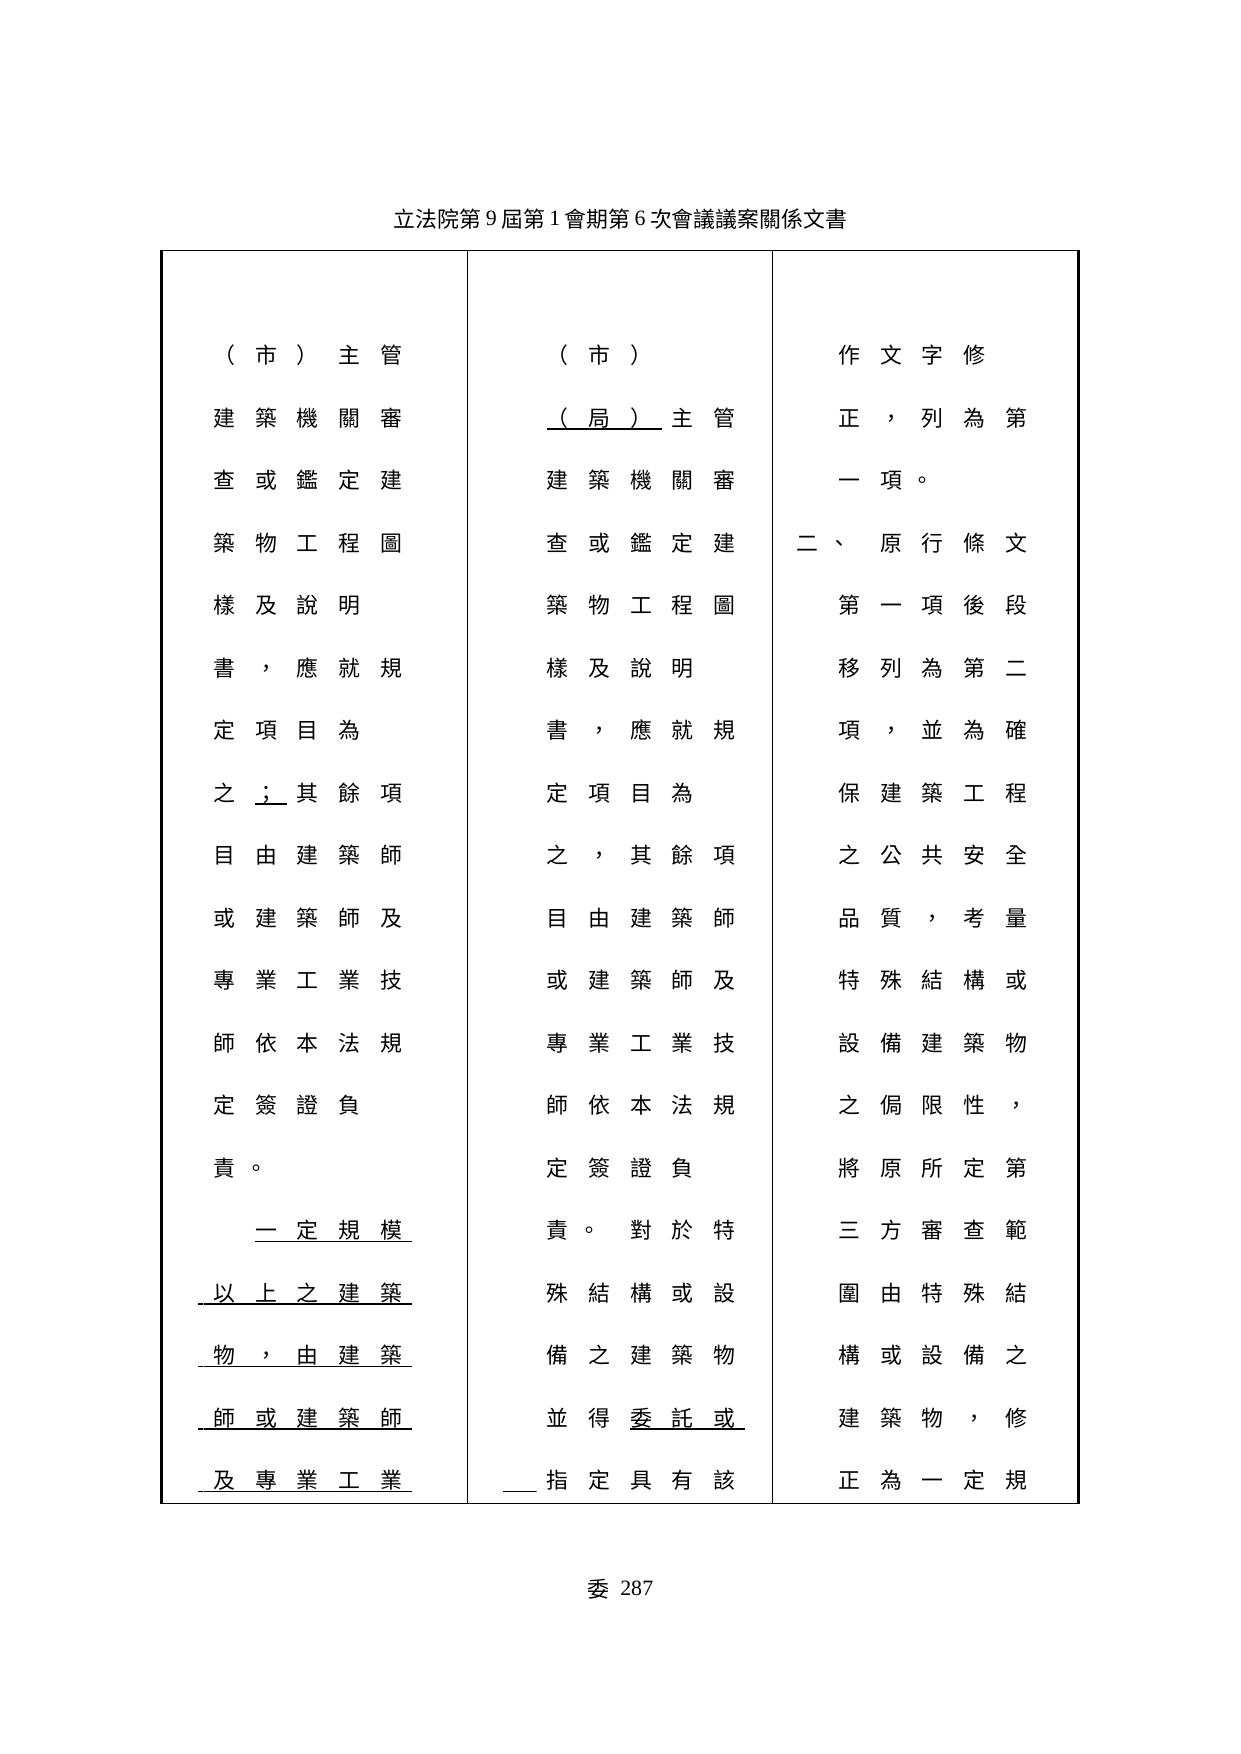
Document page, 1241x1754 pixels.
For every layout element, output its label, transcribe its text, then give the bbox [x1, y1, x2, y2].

table_cell （市）主管建築機關審查或鑑定建築物工程圖樣及說明書，應就規定項目為之；其餘項目由建築師或建築師及專業工業技師依本法規定簽證負責。 一定規模以上之建築物，由建築師或建築師及專業工業 [163, 251, 467, 1503]
table_cell （市）（局）主管建築機關審查或鑑定建築物工程圖樣及說明書，應就規定項目為之，其餘項目由建築師或建築師及專業工業技師依本法規定簽證負責。對於特殊結構或設備之建築物並得委託或指定具有該 [468, 251, 772, 1503]
table_cell 作文字修正，列為第一項。 二、原行條文第一項後段移列為第二項，並為確保建築工程之公共安全品質，考量特殊結構或設備建築物之侷限性，將原所定第三方審查範圍由特殊結構或設備之建築物，修正為一定規 [773, 251, 1077, 1503]
